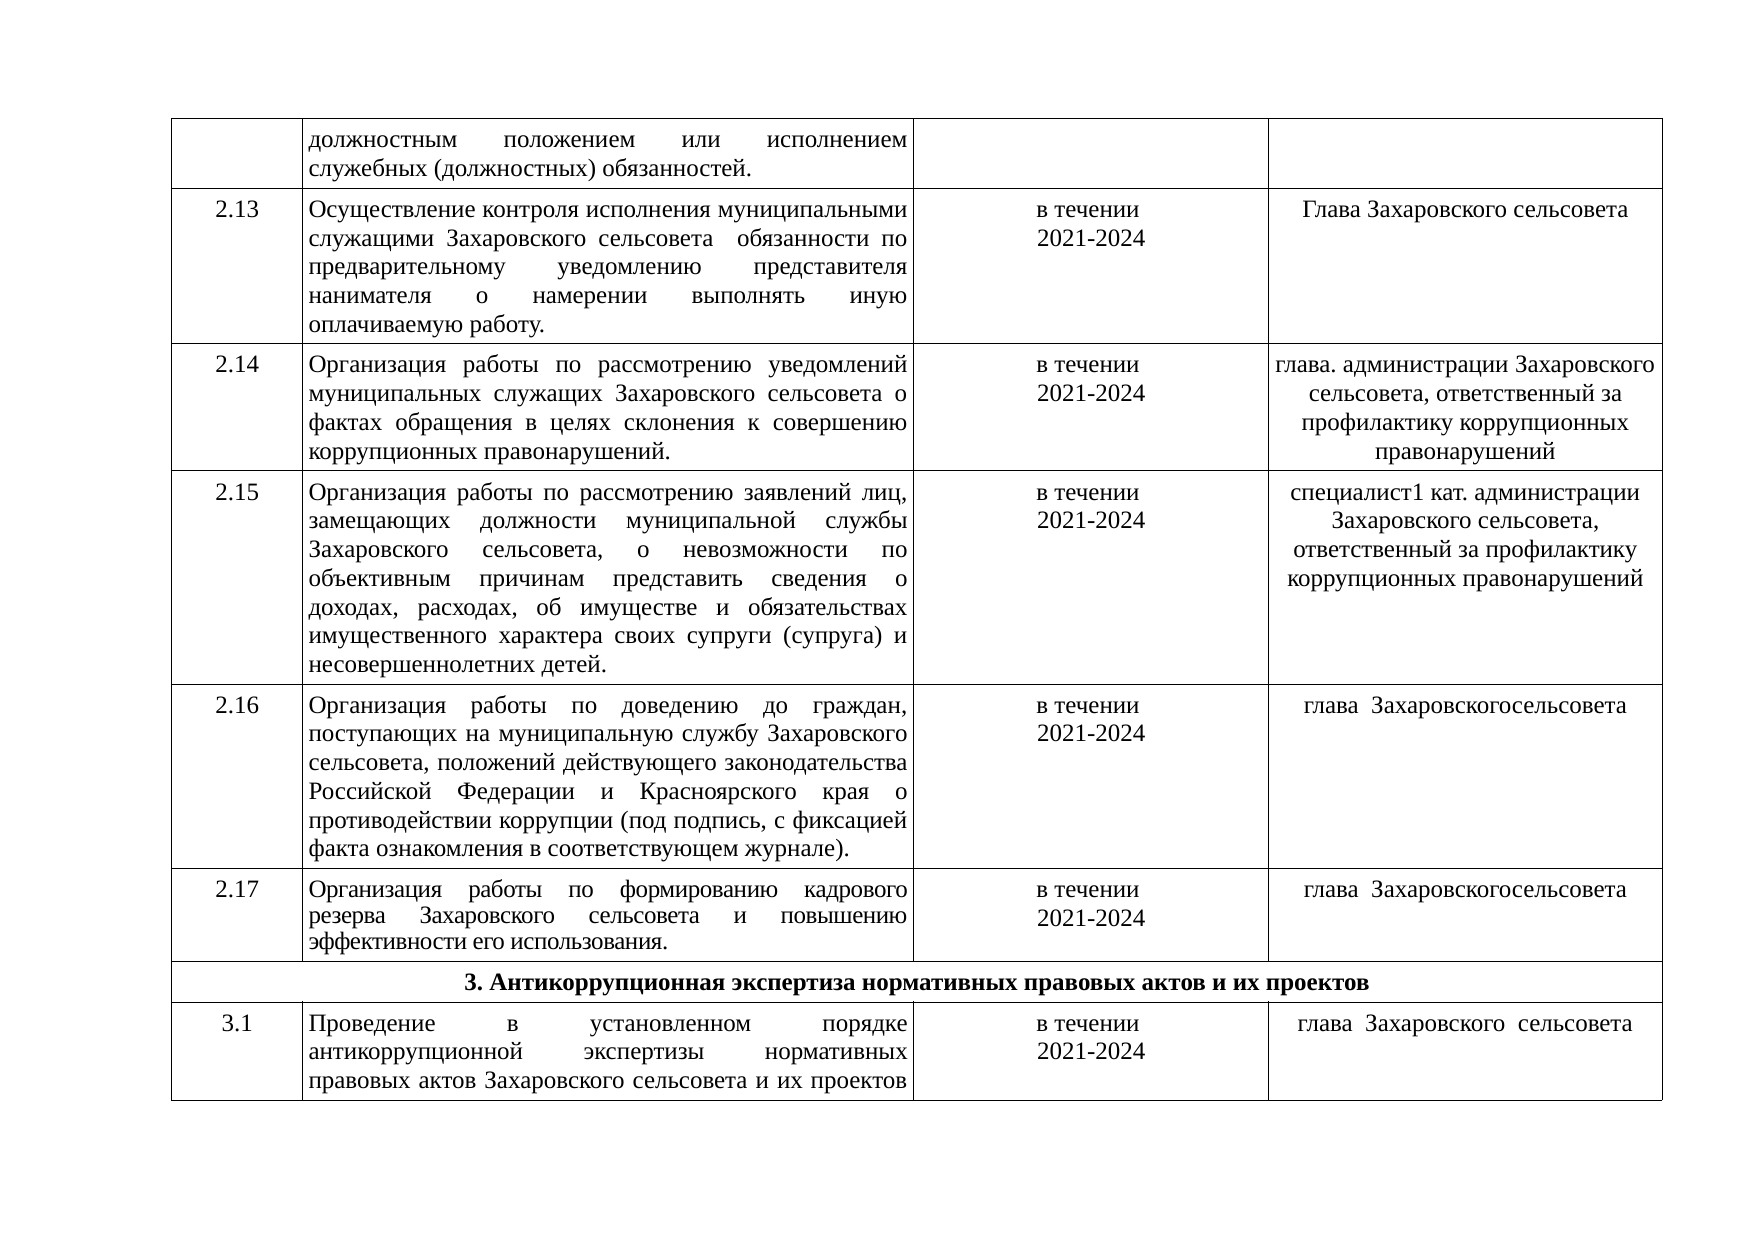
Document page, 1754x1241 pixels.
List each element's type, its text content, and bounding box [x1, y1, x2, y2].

table_cell должностным положением или исполнением служебных (должностных) обязанностей. [303, 119, 913, 188]
table_cell 2.17 [172, 869, 302, 961]
table_cell глава Захаровского сельсовета [1269, 1003, 1662, 1099]
table_cell Организация работы по рассмотрению заявлений лиц, замещающих должности муниципальной службы Захаровского сельсовета, о невозможности по объективным причинам представить сведения о доходах, расходах, об имуществе и обязательствах имущественного характера своих супруги (супруга) и несовершеннолетних детей. [303, 471, 913, 683]
table_cell Глава Захаровского сельсовета [1269, 189, 1662, 343]
table_cell в течении 2021-2024 [914, 1003, 1268, 1099]
table_cell 2.14 [172, 344, 302, 470]
table_cell в течении 2021-2024 [914, 471, 1268, 683]
table_cell [1269, 119, 1662, 188]
table_cell 2.15 [172, 471, 302, 683]
table_cell Организация работы по формированию кадрового резерва Захаровского сельсовета и повышению эффективности его использования. [303, 869, 913, 961]
table_cell 3. Антикоррупционная экспертиза нормативных правовых актов и их проектов [172, 962, 1662, 1001]
table_cell специалист1 кат. администрации Захаровского сельсовета, ответственный за профилактику коррупционных правонарушений [1269, 471, 1662, 683]
table_cell глава. администрации Захаровского сельсовета, ответственный за профилактику коррупционных правонарушений [1269, 344, 1662, 470]
table_cell в течении 2021-2024 [914, 344, 1268, 470]
table_cell [172, 119, 302, 188]
table_cell Организация работы по доведению до граждан, поступающих на муниципальную службу Захаровского сельсовета, положений действующего законодательства Российской Федерации и Красноярского края о противодействии коррупции (под подпись, с фиксацией факта ознакомления в соответствующем журнале). [303, 685, 913, 868]
table_cell [914, 119, 1268, 188]
table_cell 3.1 [172, 1003, 302, 1099]
table_cell 2.13 [172, 189, 302, 343]
table_cell 2.16 [172, 685, 302, 868]
table_cell глава Захаровскогосельсовета [1269, 685, 1662, 868]
table_cell Осуществление контроля исполнения муниципальными служащими Захаровского сельсовета обязанности по предварительному уведомлению представителя нанимателя о намерении выполнять иную оплачиваемую работу. [303, 189, 913, 343]
table_cell в течении 2021-2024 [914, 685, 1268, 868]
table_cell в течении 2021-2024 [914, 869, 1268, 961]
table_cell Организация работы по рассмотрению уведомлений муниципальных служащих Захаровского сельсовета о фактах обращения в целях склонения к совершению коррупционных правонарушений. [303, 344, 913, 470]
table_cell Проведение в установленном порядке антикоррупционной экспертизы нормативных правовых актов Захаровского сельсовета и их проектов [303, 1003, 913, 1099]
table_cell в течении 2021-2024 [914, 189, 1268, 343]
table_cell глава Захаровскогосельсовета [1269, 869, 1662, 961]
